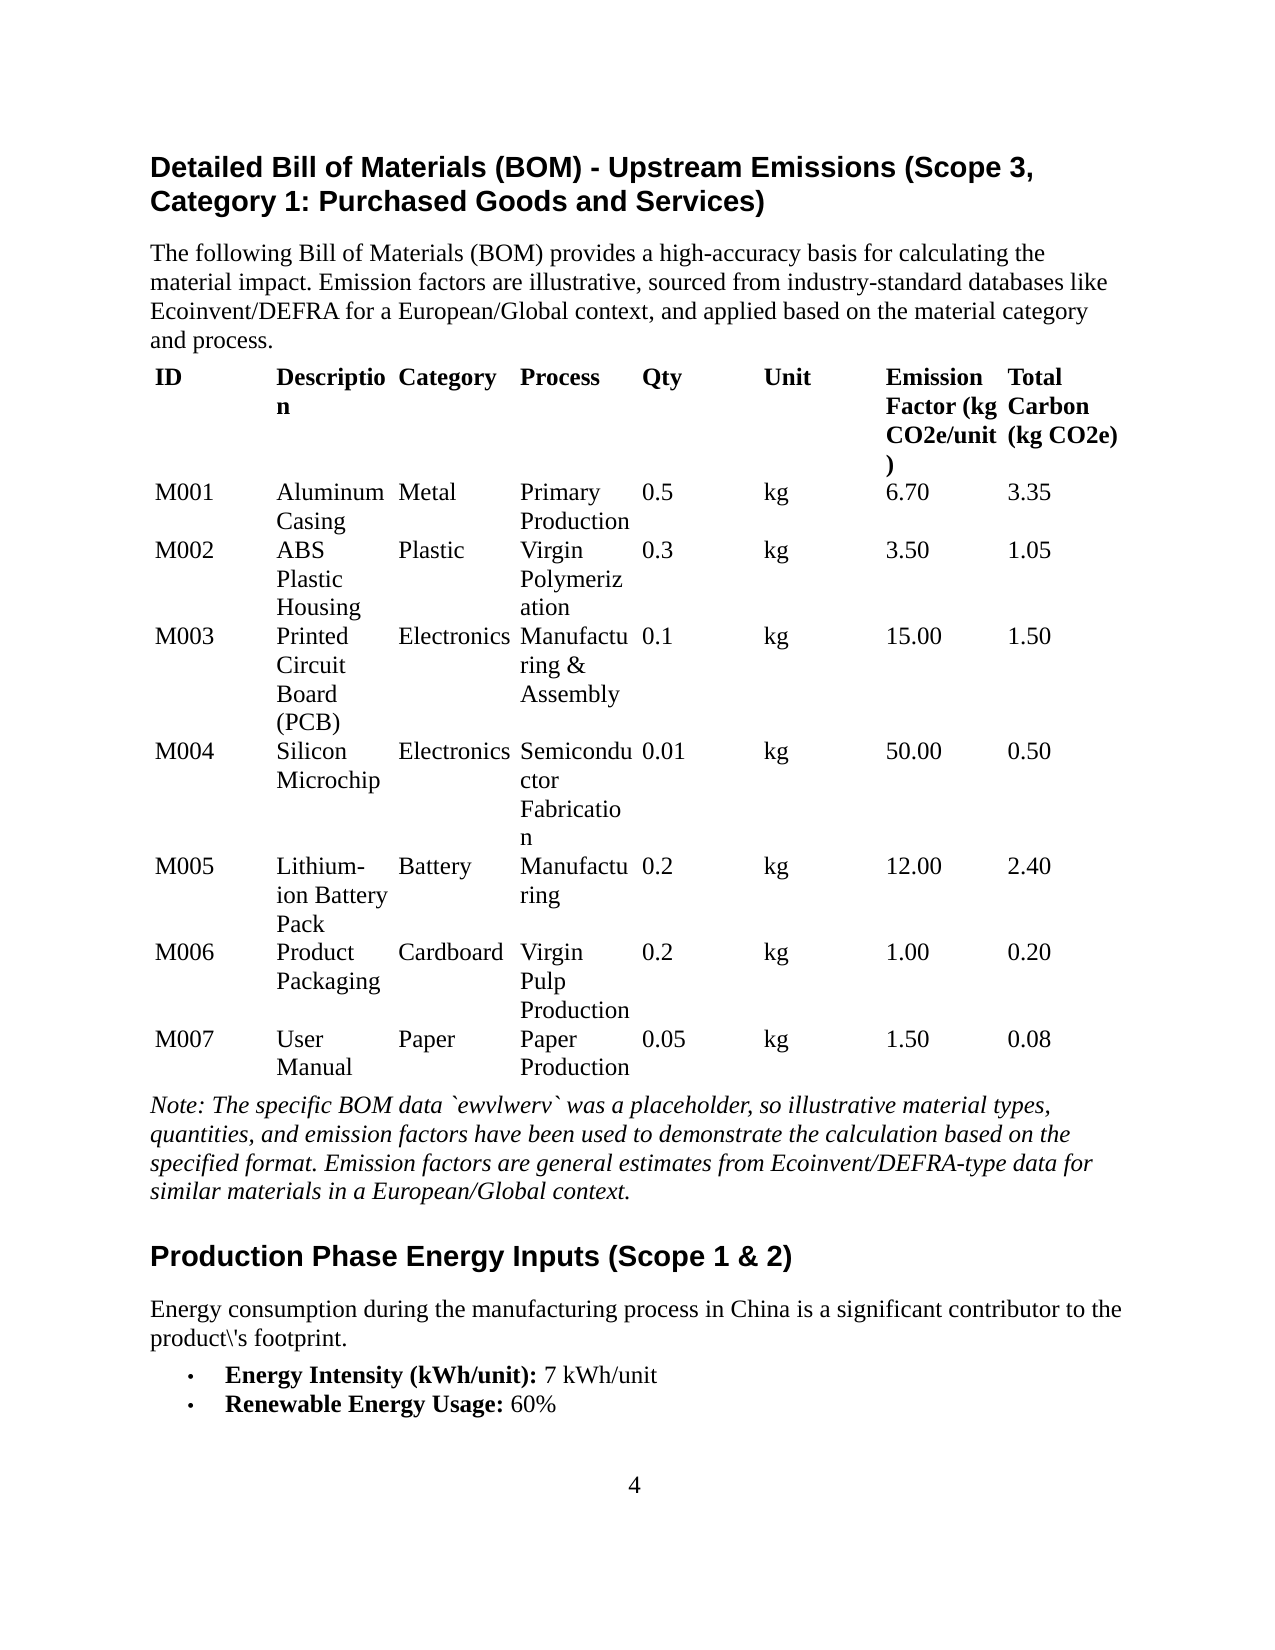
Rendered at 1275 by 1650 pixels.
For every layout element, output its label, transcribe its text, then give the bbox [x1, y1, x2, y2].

table_header Emission Factor (kg CO2e/unit) [881, 363, 1003, 477]
table_cell M004 [150, 736, 272, 851]
table_cell Manufacturing & Assembly [516, 621, 637, 736]
table_cell 0.05 [638, 1024, 759, 1081]
table_header ID [150, 363, 272, 477]
table_cell Primary Production [516, 478, 637, 535]
table_cell 0.1 [638, 621, 759, 736]
table_cell User Manual [272, 1024, 394, 1081]
table_cell 0.20 [1003, 938, 1125, 1024]
table_cell 1.00 [881, 938, 1003, 1024]
text Energy consumption during the manufacturing process in China is a significant contributor to the product\'s footprint. [150, 1294, 1125, 1352]
table_cell Paper [394, 1024, 516, 1081]
table_cell 0.2 [638, 851, 759, 937]
table_cell 1.05 [1003, 535, 1125, 621]
table_header Process [516, 363, 637, 477]
table_cell 0.5 [638, 478, 759, 535]
table_cell Electronics [394, 736, 516, 851]
table_cell Cardboard [394, 938, 516, 1024]
table_cell Metal [394, 478, 516, 535]
table_cell Virgin Polymerization [516, 535, 637, 621]
table_cell 6.70 [881, 478, 1003, 535]
table_cell Manufacturing [516, 851, 637, 937]
table_cell 3.35 [1003, 478, 1125, 535]
table_cell M006 [150, 938, 272, 1024]
table_cell 1.50 [881, 1024, 1003, 1081]
table_cell 0.08 [1003, 1024, 1125, 1081]
table_cell kg [759, 478, 881, 535]
table_cell M007 [150, 1024, 272, 1081]
table_cell Product Packaging [272, 938, 394, 1024]
table_cell M001 [150, 478, 272, 535]
table_cell Electronics [394, 621, 516, 736]
table_cell 0.01 [638, 736, 759, 851]
table_cell Battery [394, 851, 516, 937]
table_cell Semiconductor Fabrication [516, 736, 637, 851]
table_header Category [394, 363, 516, 477]
table_cell Silicon Microchip [272, 736, 394, 851]
table_cell 2.40 [1003, 851, 1125, 937]
table_cell 50.00 [881, 736, 1003, 851]
table_cell 12.00 [881, 851, 1003, 937]
table_cell kg [759, 736, 881, 851]
table_cell Virgin Pulp Production [516, 938, 637, 1024]
table_cell 1.50 [1003, 621, 1125, 736]
table_cell 0.50 [1003, 736, 1125, 851]
table_cell kg [759, 535, 881, 621]
table_cell Lithium-ion Battery Pack [272, 851, 394, 937]
list Renewable Energy Usage: 60% [187, 1389, 1125, 1418]
text Note: The specific BOM data `ewvlwerv` was a placeholder, so illustrative material types, quantities, and emission factors have been used to demonstrate the calculation based on the specified format. Emission factors are general estimates from Ecoinvent/DEFRA-type data for similar materials in a European/Global context. [150, 1090, 1125, 1205]
table_cell Printed Circuit Board (PCB) [272, 621, 394, 736]
table_cell 3.50 [881, 535, 1003, 621]
table_header Unit [759, 363, 881, 477]
table_cell 15.00 [881, 621, 1003, 736]
table_cell 0.3 [638, 535, 759, 621]
table_header Description [272, 363, 394, 477]
table_cell M003 [150, 621, 272, 736]
table_header Total Carbon (kg CO2e) [1003, 363, 1125, 477]
subtitle Production Phase Energy Inputs (Scope 1 & 2) [150, 1239, 1125, 1273]
table_cell Plastic [394, 535, 516, 621]
table_cell kg [759, 938, 881, 1024]
table_cell M005 [150, 851, 272, 937]
table_cell kg [759, 851, 881, 937]
table_cell Paper Production [516, 1024, 637, 1081]
table_cell M002 [150, 535, 272, 621]
table_cell kg [759, 621, 881, 736]
table_cell ABS Plastic Housing [272, 535, 394, 621]
table_cell 0.2 [638, 938, 759, 1024]
table_cell kg [759, 1024, 881, 1081]
table_cell Aluminum Casing [272, 478, 394, 535]
subtitle Detailed Bill of Materials (BOM) - Upstream Emissions (Scope 3, Category 1: Purchased Goods and Services) [150, 150, 1125, 217]
text The following Bill of Materials (BOM) provides a high-accuracy basis for calculating the material impact. Emission factors are illustrative, sourced from industry-standard databases like Ecoinvent/DEFRA for a European/Global context, and applied based on the material category and process. [150, 238, 1125, 353]
list Energy Intensity (kWh/unit): 7 kWh/unit [187, 1361, 1125, 1389]
table_header Qty [638, 363, 759, 477]
